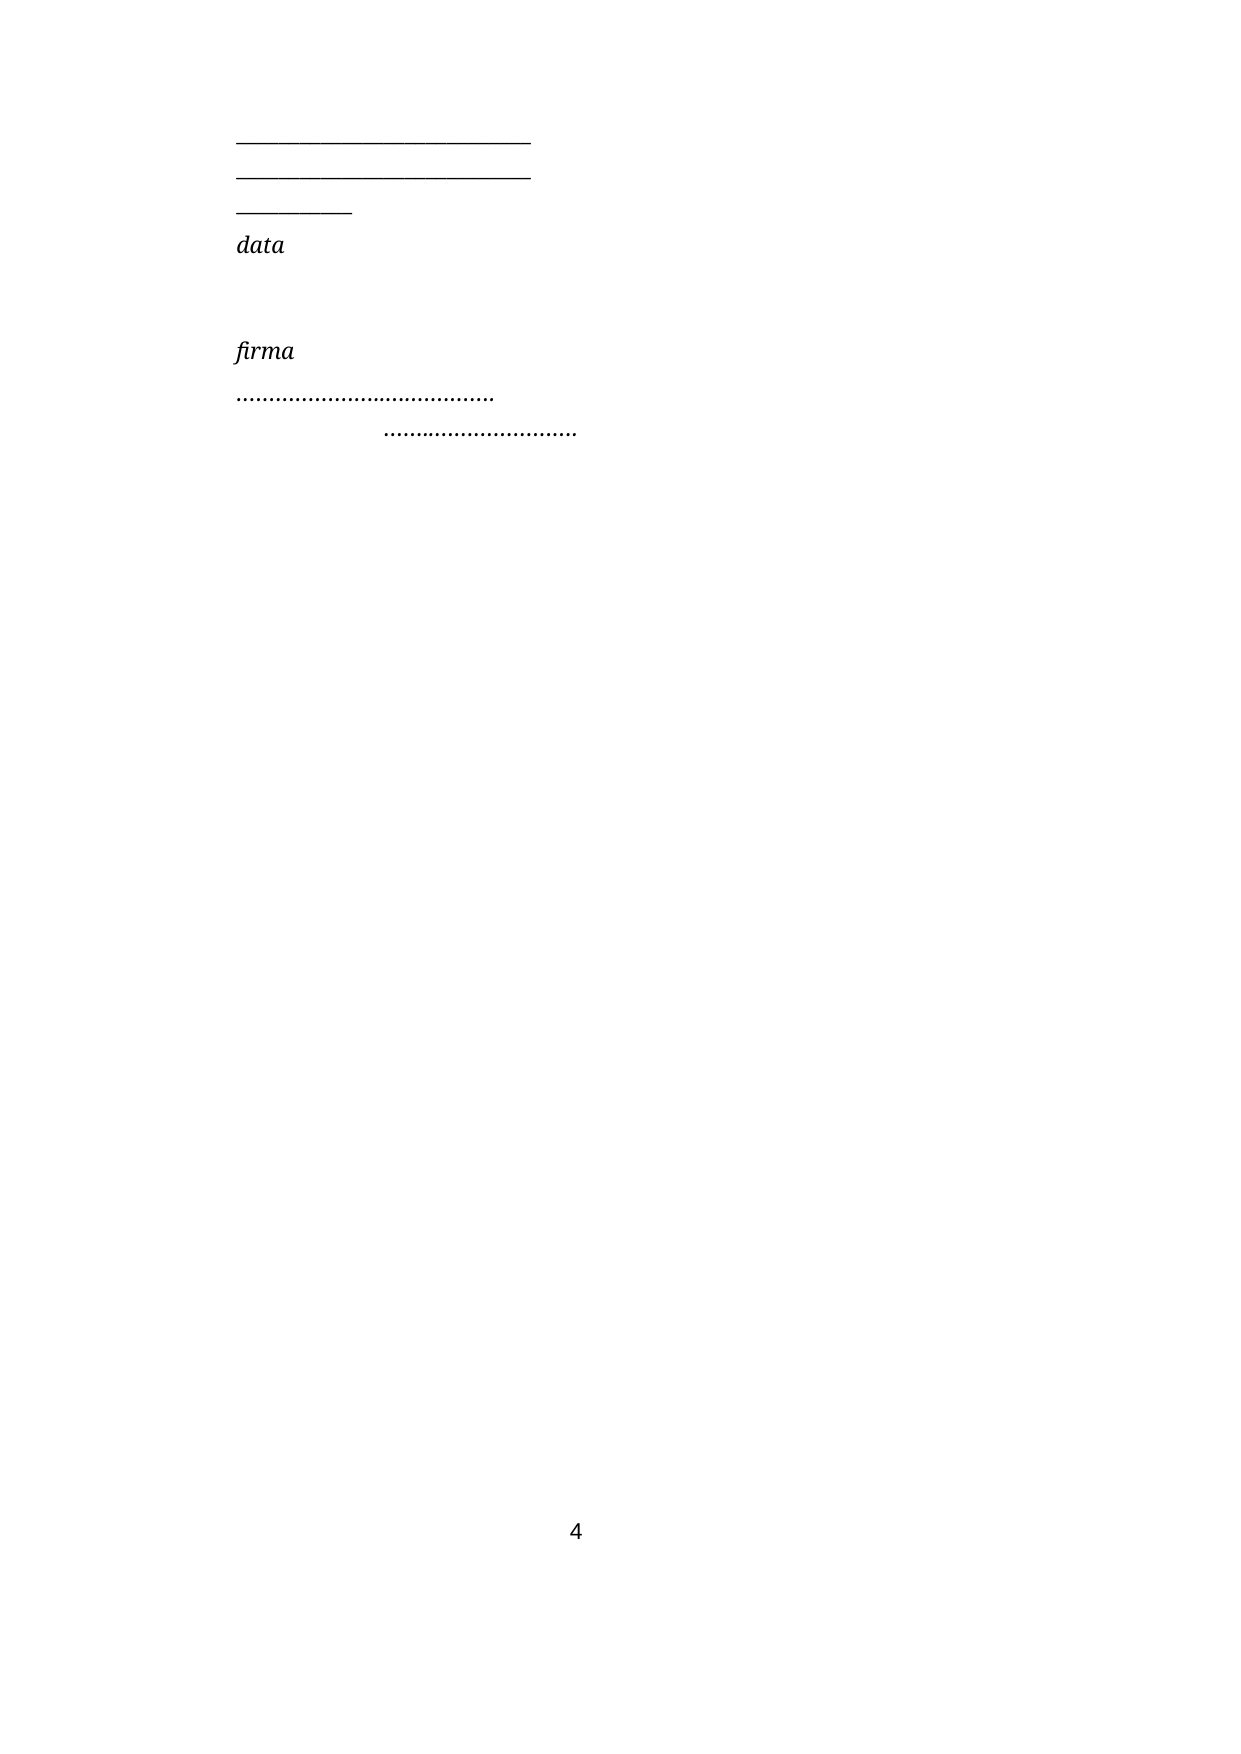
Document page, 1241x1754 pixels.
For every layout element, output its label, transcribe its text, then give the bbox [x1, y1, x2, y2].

text ___________________________________________________________________ [236, 113, 539, 219]
text data firma [236, 225, 539, 367]
text …………………..….…………. ……..…………………. [236, 373, 576, 444]
